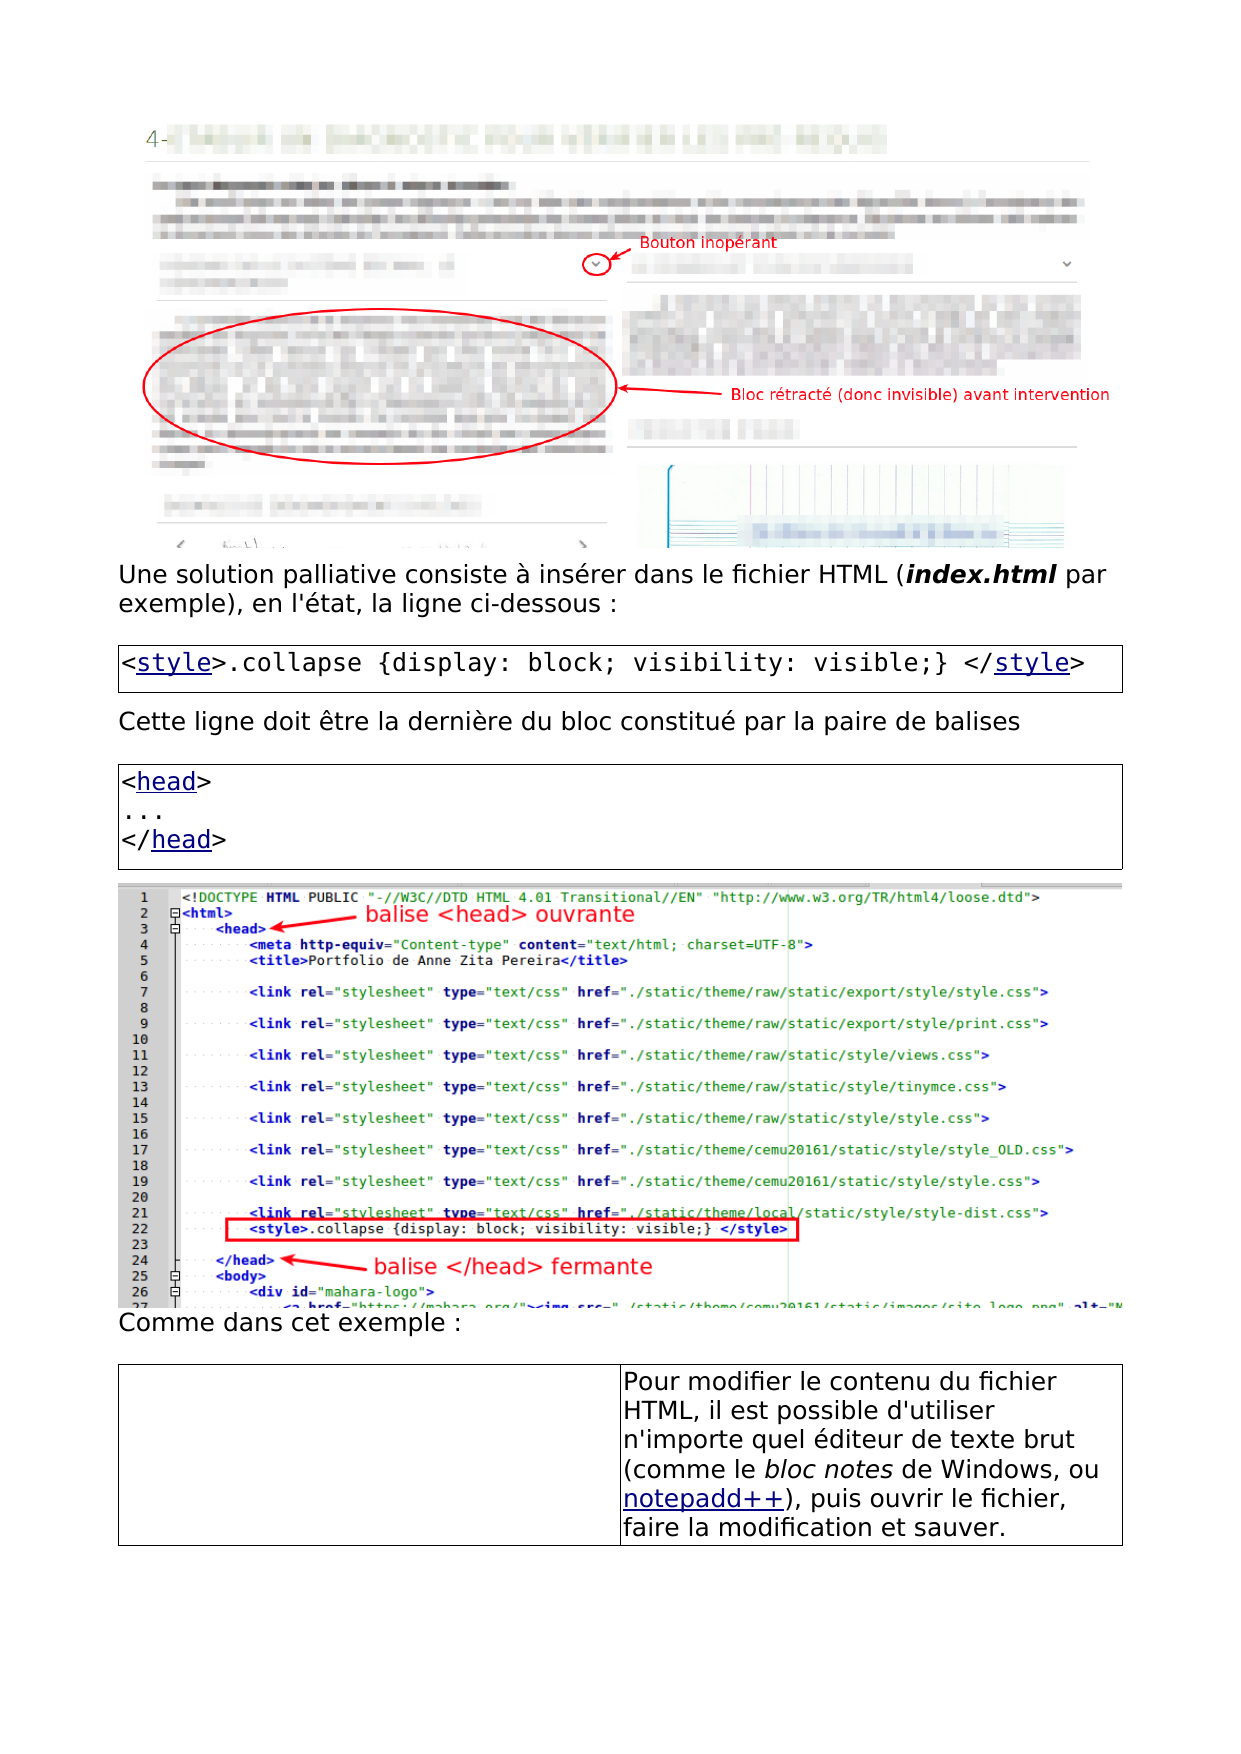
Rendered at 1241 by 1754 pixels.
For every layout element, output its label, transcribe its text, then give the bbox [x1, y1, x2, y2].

text Une solution palliative consiste à insérer dans le fichier HTML (index.html par exemple), en l'état, la ligne ci-dessous : [118, 560, 1122, 618]
table_header Pour modifier le contenu du fichier HTML, il est possible d'utiliser n'importe quel éditeur de texte brut (comme le bloc notes de Windows, ou notepadd++), puis ouvrir le fichier, faire la modification et sauver. [621, 1365, 1122, 1545]
picture [118, 883, 1123, 1308]
table_header <head> ... </head> [119, 765, 1122, 869]
text Cette ligne doit être la dernière du bloc constitué par la paire de balises [118, 707, 1122, 736]
picture [118, 118, 1123, 548]
text Comme dans cet exemple : [118, 1308, 1122, 1337]
table_header <style>.collapse {display: block; visibility: visible;} </style> [119, 646, 1122, 692]
table_header [119, 1365, 620, 1545]
